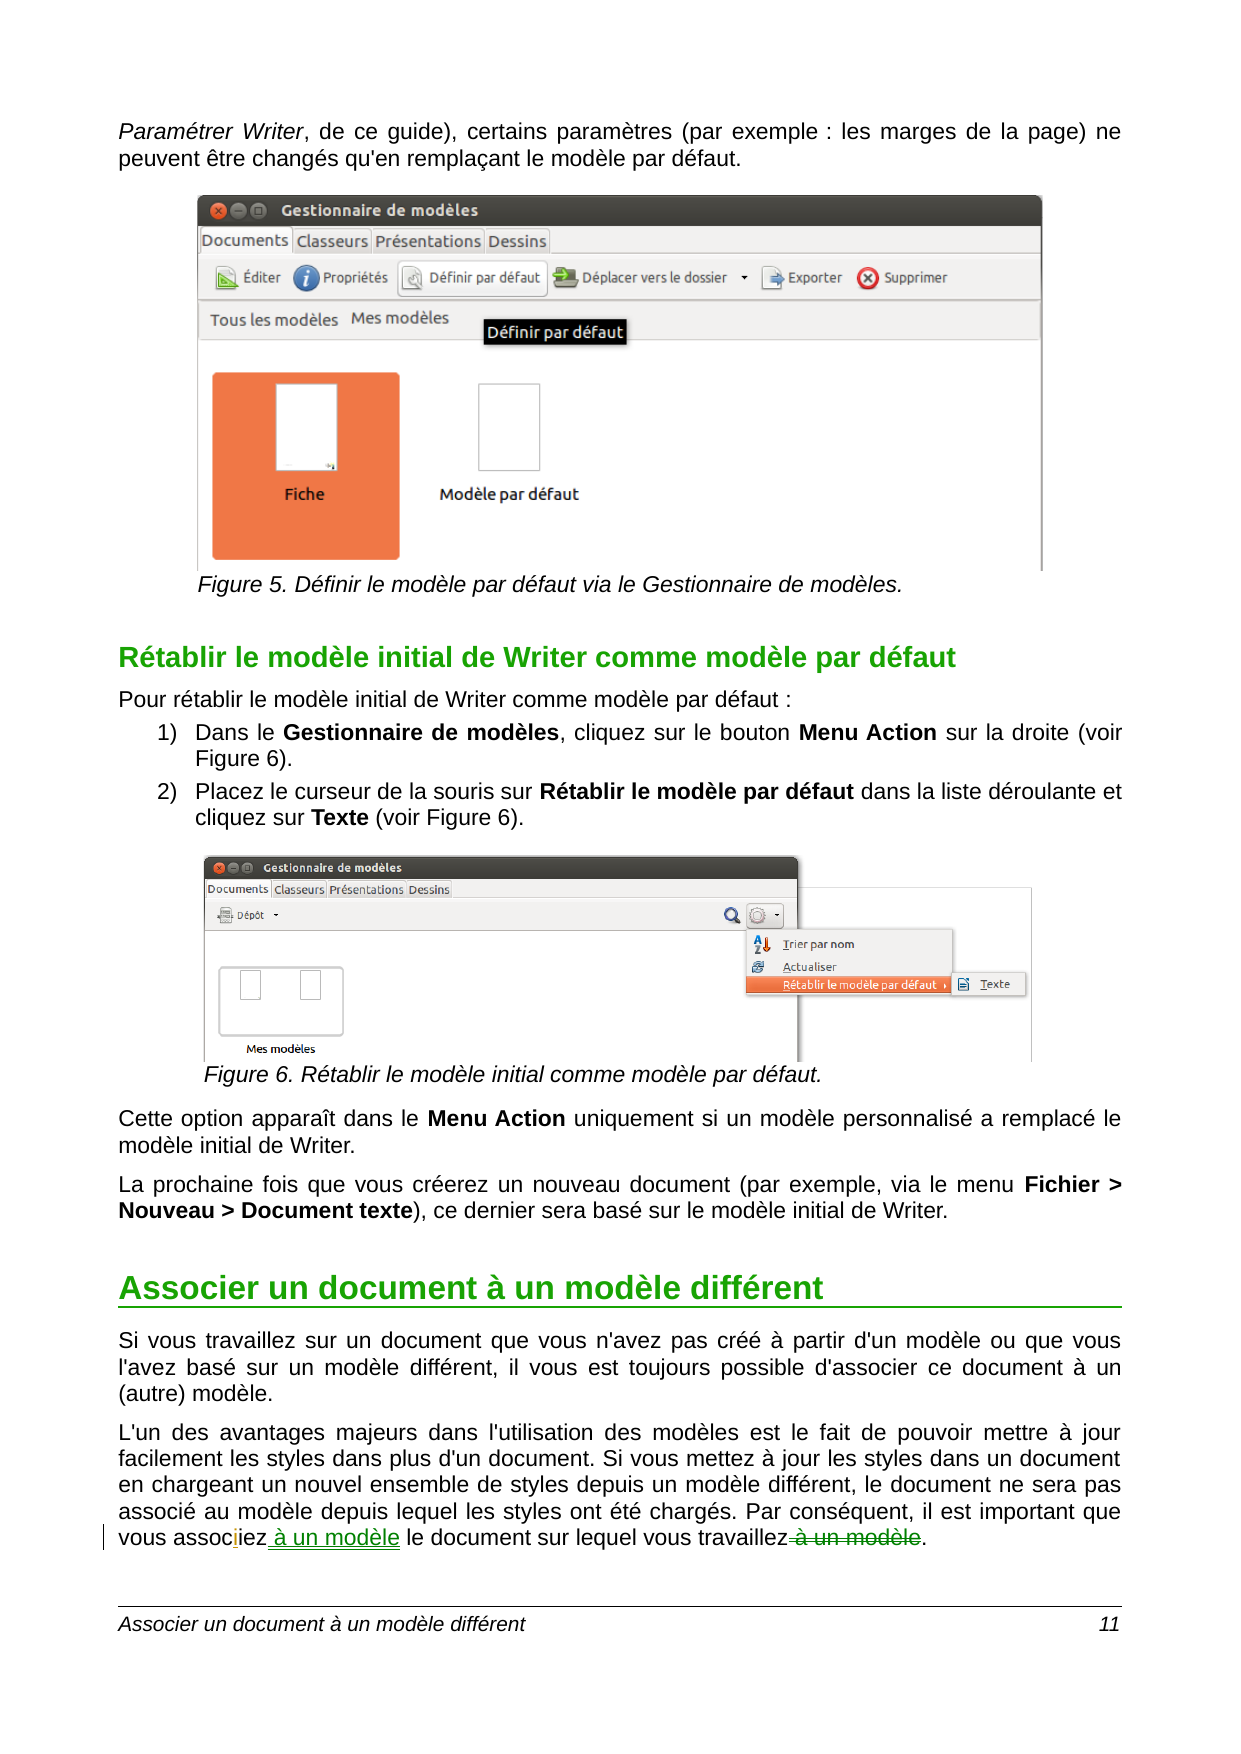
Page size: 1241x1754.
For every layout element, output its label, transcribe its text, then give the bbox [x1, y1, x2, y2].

list Dans le Gestionnaire de modèles, cliquez sur le bouton Menu Action sur la droite (voir Figure 6). [177, 719, 1122, 772]
picture [197, 195, 1043, 571]
text Figure 6. Rétablir le modèle initial comme modèle par défaut. [204, 1062, 1037, 1088]
subtitle Associer un document à un modèle différent [118, 1268, 1122, 1306]
text Figure 5. Définir le modèle par défaut via le Gestionnaire de modèles. [197, 571, 1043, 597]
picture [203, 855, 1037, 1062]
text L'un des avantages majeurs dans l'utilisation des modèles est le fait de pouvoir mettre à jour facilement les styles dans plus d'un document. Si vous mettez à jour les styles dans un document en chargeant un nouvel ensemble de styles depuis un modèle différent, le document ne sera pas associé au modèle depuis lequel les styles ont été chargés. Par conséquent, il est important que vous associiez à un modèle le document sur lequel vous travaillez. [118, 1419, 1122, 1550]
text La prochaine fois que vous créerez un nouveau document (par exemple, via le menu Fichier > Nouveau > Document texte), ce dernier sera basé sur le modèle initial de Writer. [118, 1171, 1122, 1223]
list Placez le curseur de la souris sur Rétablir le modèle par défaut dans la liste déroulante et cliquez sur Texte (voir Figure 6). [177, 778, 1122, 831]
subtitle Rétablir le modèle initial de Writer comme modèle par défaut [118, 640, 1122, 674]
list Pour rétablir le modèle initial de Writer comme modèle par défaut : [118, 686, 1122, 712]
text Paramétrer Writer, de ce guide), certains paramètres (par exemple : les marges de la page) ne peuvent être changés qu'en remplaçant le modèle par défaut. [118, 118, 1122, 171]
text Si vous travaillez sur un document que vous n'avez pas créé à partir d'un modèle ou que vous l'avez basé sur un modèle différent, il vous est toujours possible d'associer ce document à un (autre) modèle. [118, 1327, 1122, 1406]
text Cette option apparaît dans le Menu Action uniquement si un modèle personnalisé a remplacé le modèle initial de Writer. [118, 1105, 1122, 1158]
